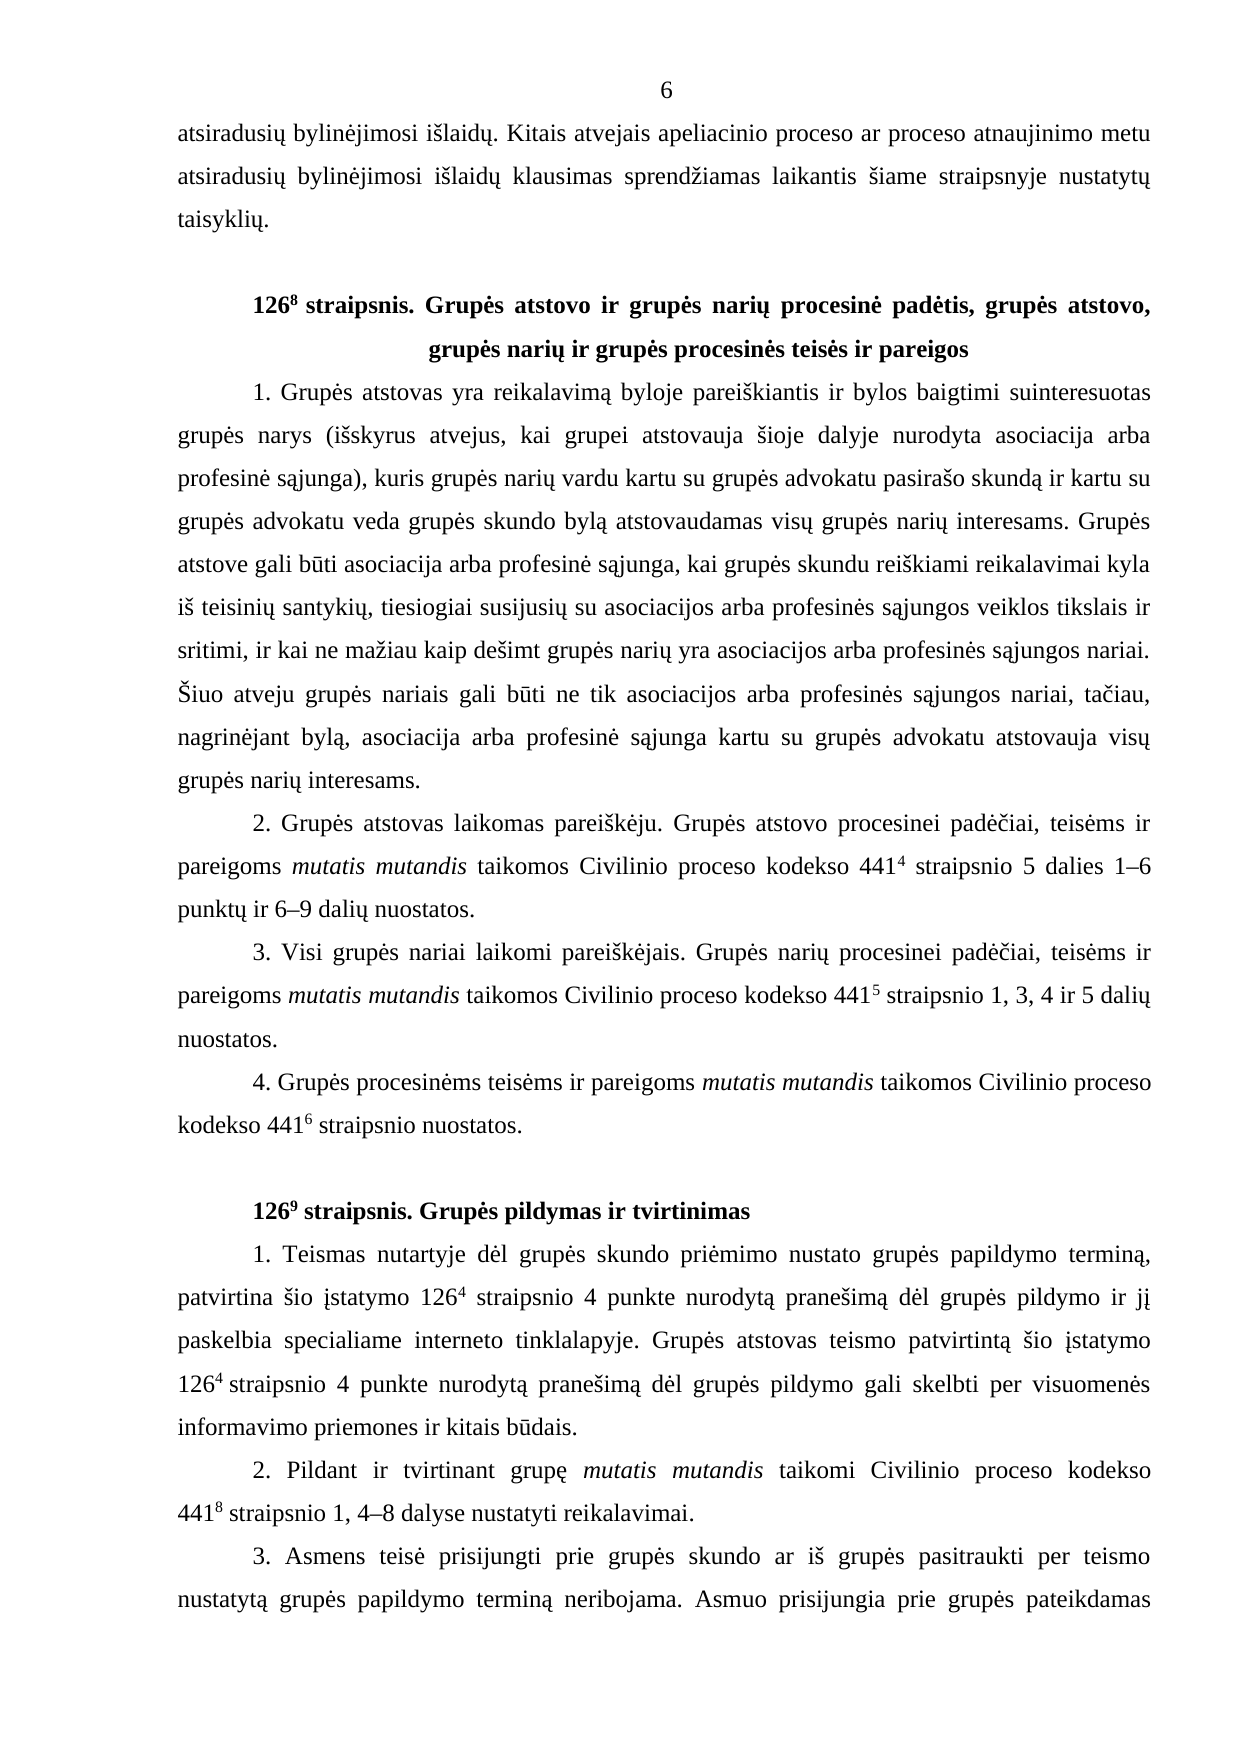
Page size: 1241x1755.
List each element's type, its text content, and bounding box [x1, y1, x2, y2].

text 2. Pildant ir tvirtinant grupę mutatis mutandis taikomi Civilinio proceso kodekso 4418 straipsnio 1, 4–8 dalyse nustatyti reikalavimai. [177, 1455, 1152, 1527]
text 1. Teismas nutartyje dėl grupės skundo priėmimo nustato grupės papildymo terminą, patvirtina šio įstatymo 1264 straipsnio 4 punkte nurodytą pranešimą dėl grupės pildymo ir jį paskelbia specialiame interneto tinklalapyje. Grupės atstovas teismo patvirtintą šio įstatymo 1264 straipsnio 4 punkte nurodytą pranešimą dėl grupės pildymo gali skelbti per visuomenės informavimo priemones ir kitais būdais. [177, 1239, 1152, 1441]
text 1. Grupės atstovas yra reikalavimą byloje pareiškiantis ir bylos baigtimi suinteresuotas grupės narys (išskyrus atvejus, kai grupei atstovauja šioje dalyje nurodyta asociacija arba profesinė sąjunga), kuris grupės narių vardu kartu su grupės advokatu pasirašo skundą ir kartu su grupės advokatu veda grupės skundo bylą atstovaudamas visų grupės narių interesams. Grupės atstove gali būti asociacija arba profesinė sąjunga, kai grupės skundu reiškiami reikalavimai kyla iš teisinių santykių, tiesiogiai susijusių su asociacijos arba profesinės sąjungos veiklos tikslais ir sritimi, ir kai ne mažiau kaip dešimt grupės narių yra asociacijos arba profesinės sąjungos nariai. Šiuo atveju grupės nariais gali būti ne tik asociacijos arba profesinės sąjungos nariai, tačiau, nagrinėjant bylą, asociacija arba profesinė sąjunga kartu su grupės advokatu atstovauja visų grupės narių interesams. [177, 377, 1152, 794]
text 1269 straipsnis. Grupės pildymas ir tvirtinimas [177, 1196, 1152, 1225]
text atsiradusių bylinėjimosi išlaidų. Kitais atvejais apeliacinio proceso ar proceso atnaujinimo metu atsiradusių bylinėjimosi išlaidų klausimas sprendžiamas laikantis šiame straipsnyje nustatytų taisyklių. [177, 118, 1152, 233]
text 4. Grupės procesinėms teisėms ir pareigoms mutatis mutandis taikomos Civilinio proceso kodekso 4416 straipsnio nuostatos. [177, 1067, 1152, 1139]
text 3. Visi grupės nariai laikomi pareiškėjais. Grupės narių procesinei padėčiai, teisėms ir pareigoms mutatis mutandis taikomos Civilinio proceso kodekso 4415 straipsnio 1, 3, 4 ir 5 dalių nuostatos. [177, 937, 1152, 1052]
text 3. Asmens teisė prisijungti prie grupės skundo ar iš grupės pasitraukti per teismo nustatytą grupės papildymo terminą neribojama. Asmuo prisijungia prie grupės pateikdamas [177, 1541, 1152, 1613]
text 1268 straipsnis. Grupės atstovo ir grupės narių procesinė padėtis, grupės atstovo, grupės narių ir grupės procesinės teisės ir pareigos [252, 291, 1152, 362]
text 2. Grupės atstovas laikomas pareiškėju. Grupės atstovo procesinei padėčiai, teisėms ir pareigoms mutatis mutandis taikomos Civilinio proceso kodekso 4414 straipsnio 5 dalies 1–6 punktų ir 6–9 dalių nuostatos. [177, 808, 1152, 923]
